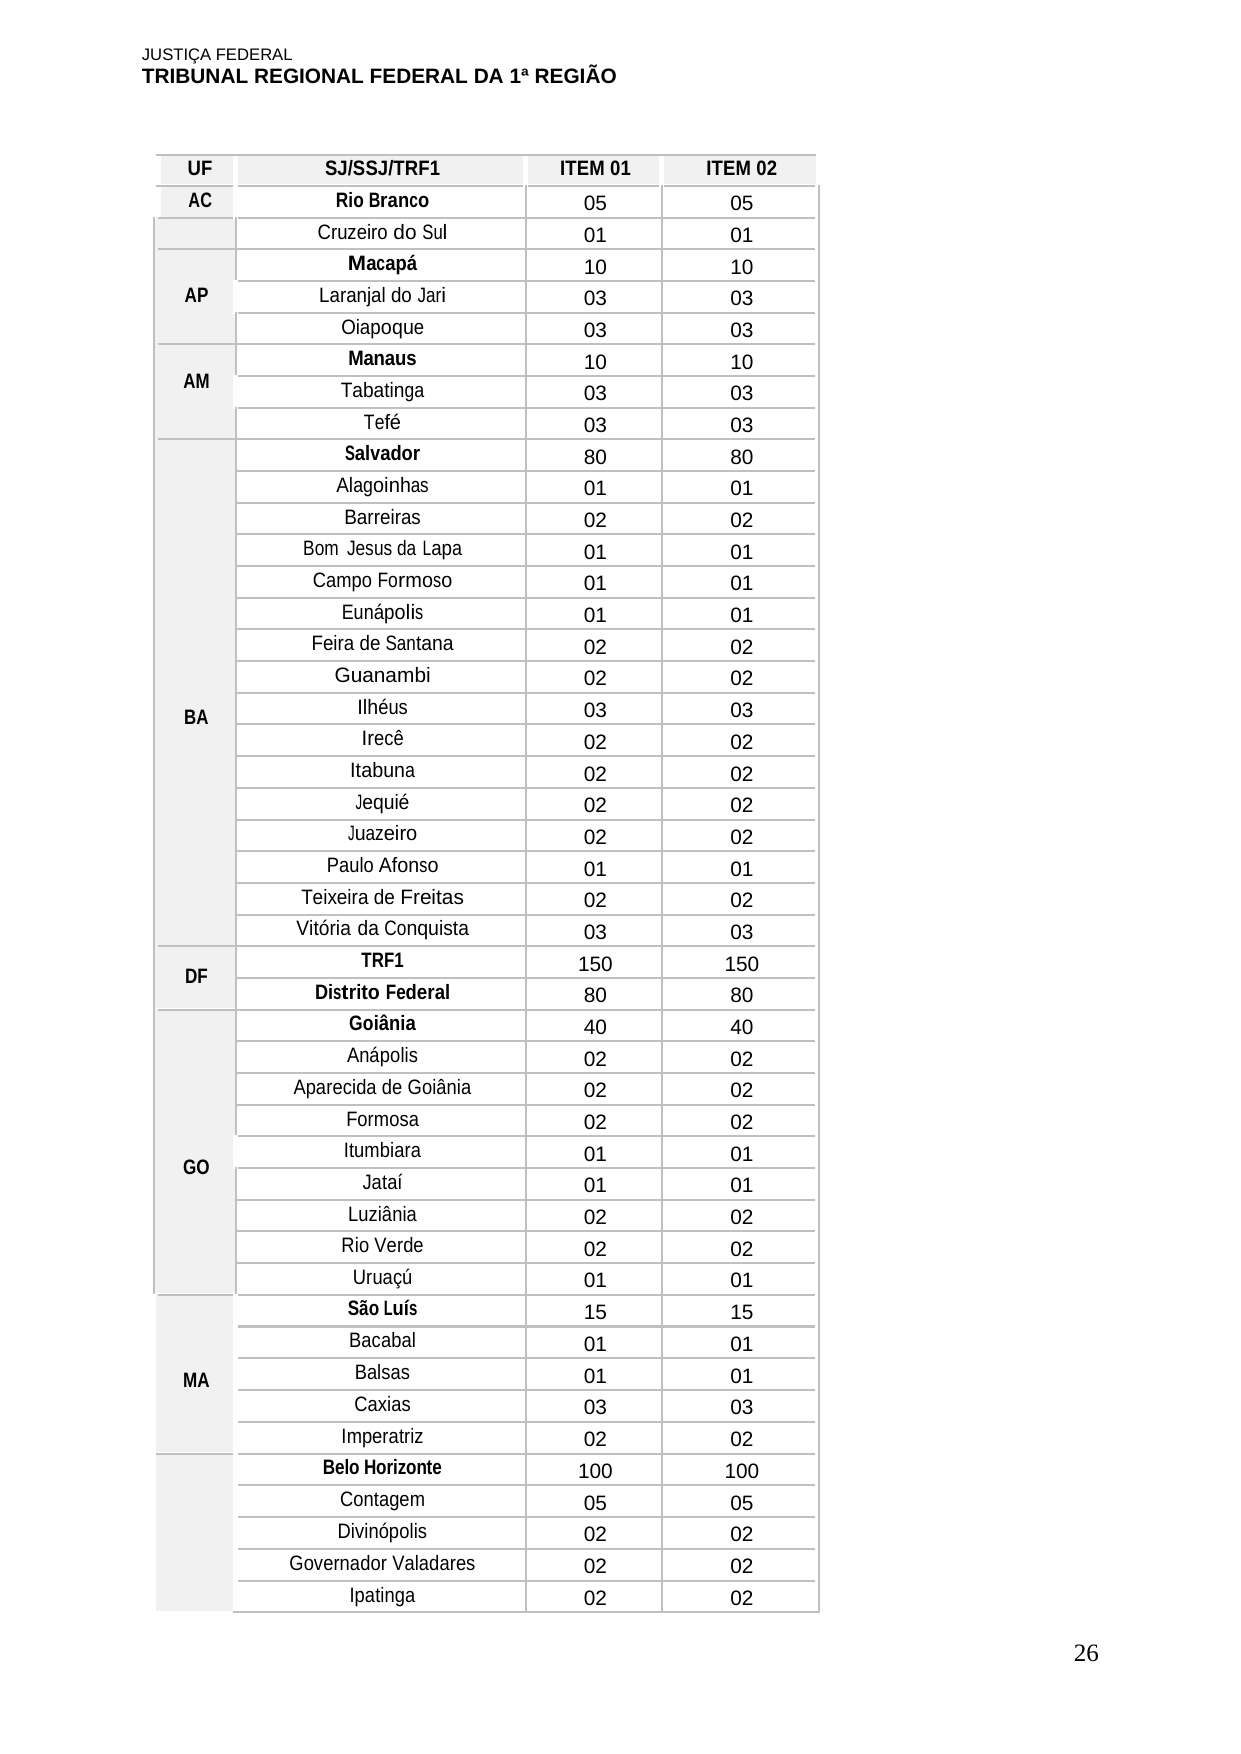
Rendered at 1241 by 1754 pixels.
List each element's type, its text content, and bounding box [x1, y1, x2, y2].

table_cell 01 [663, 565, 818, 597]
table_cell 02 [663, 1516, 818, 1548]
table_cell 03 [663, 692, 818, 723]
table_cell 03 [527, 916, 661, 945]
table_cell Bom Jesus da Lapa [237, 535, 525, 565]
table_cell 02 [663, 1072, 818, 1103]
table_cell 03 [527, 282, 661, 312]
table_cell 02 [527, 1074, 661, 1103]
table_cell Jataí [237, 1169, 525, 1198]
table_cell 100 [527, 1455, 661, 1484]
table_cell GO [155, 1009, 235, 1293]
table_cell [155, 217, 235, 248]
table_header UF [161, 156, 233, 184]
table_cell Itumbiara [238, 1137, 525, 1167]
table_cell 02 [663, 1040, 818, 1072]
table_cell 40 [527, 1011, 661, 1040]
table_cell Eunápolis [237, 599, 525, 628]
table_cell 01 [663, 597, 818, 628]
table_cell 03 [663, 1389, 818, 1421]
table_cell 03 [663, 407, 818, 438]
table_cell Contagem [238, 1486, 525, 1516]
table_cell 02 [663, 819, 818, 850]
table_cell 02 [527, 1550, 661, 1579]
table_cell Distrito Federal [237, 979, 525, 1008]
table_cell 01 [527, 1137, 661, 1167]
table_header SJ/SSJ/TRF1 [238, 156, 523, 184]
table_cell Ipatinga [238, 1582, 525, 1611]
table_cell 01 [663, 533, 818, 565]
table_cell 02 [527, 630, 661, 660]
table_cell TRF1 [237, 947, 525, 977]
table_cell [156, 187, 161, 217]
table_cell 03 [527, 694, 661, 723]
table_cell 02 [527, 1201, 661, 1230]
table_cell MA [156, 1294, 233, 1452]
table_cell Formosa [237, 1106, 525, 1135]
table_cell 01 [663, 1357, 818, 1389]
table_cell São Luís [238, 1296, 525, 1325]
table_cell Guanambi [237, 662, 525, 692]
table_cell Belo Horizonte [238, 1455, 525, 1484]
table_cell Macapá [237, 250, 525, 280]
table_cell 03 [663, 914, 818, 945]
table_cell 01 [527, 1328, 661, 1357]
table_cell Bacabal [238, 1328, 525, 1357]
table_cell 02 [663, 1421, 818, 1452]
table_header [156, 156, 161, 184]
table_cell 05 [663, 1484, 818, 1516]
table_cell 03 [527, 409, 661, 438]
table_cell 100 [663, 1453, 818, 1484]
table_cell 15 [527, 1296, 661, 1325]
table_cell 02 [663, 502, 818, 533]
table_cell 80 [663, 977, 818, 1008]
table_cell [156, 1455, 233, 1611]
table_cell Barreiras [237, 504, 525, 533]
table_cell Manaus [237, 345, 525, 375]
table_cell Feira de Santana [237, 630, 525, 660]
table_cell 03 [663, 312, 818, 343]
table_cell AP [155, 248, 235, 343]
table_cell Irecê [237, 725, 525, 755]
table_cell DF [155, 945, 235, 1008]
table_cell 01 [663, 470, 818, 502]
table_cell 01 [663, 1135, 818, 1167]
table_cell Luziânia [237, 1201, 525, 1230]
table_cell 02 [663, 882, 818, 913]
table_cell Imperatriz [238, 1423, 525, 1452]
table_cell 01 [527, 567, 661, 597]
table_cell 01 [527, 219, 661, 248]
table_cell 02 [663, 1104, 818, 1135]
table_cell Laranjal do Jari [238, 282, 525, 312]
table_cell Teixeira de Freitas [237, 884, 525, 913]
table_cell 02 [663, 660, 818, 692]
table_cell 10 [527, 345, 661, 375]
table_cell 02 [663, 1199, 818, 1230]
table_cell 80 [527, 979, 661, 1008]
table_cell Tefé [237, 409, 525, 438]
table_cell 01 [663, 1167, 818, 1198]
table_cell 02 [663, 1230, 818, 1262]
table_cell 01 [527, 1359, 661, 1389]
table_cell 02 [663, 1548, 818, 1579]
table_cell 02 [527, 821, 661, 850]
table_cell Aparecida de Goiânia [237, 1074, 525, 1103]
table_cell Jequié [237, 789, 525, 818]
table_cell 01 [663, 1325, 818, 1357]
table_cell AC [161, 187, 233, 217]
table_cell 02 [663, 1580, 818, 1611]
table_header ITEM 02 [664, 156, 816, 184]
table_cell 150 [527, 947, 661, 977]
table_cell 01 [527, 852, 661, 882]
table_cell Caxias [238, 1391, 525, 1421]
table_cell Ilhéus [237, 694, 525, 723]
table_cell Balsas [238, 1359, 525, 1389]
table_cell 10 [663, 248, 818, 280]
table_cell 05 [527, 187, 661, 217]
table_cell 01 [663, 850, 818, 882]
table_cell 01 [527, 1264, 661, 1293]
table_cell 80 [663, 438, 818, 470]
table_cell 40 [663, 1009, 818, 1040]
table_cell 02 [527, 1106, 661, 1135]
table_cell Uruaçú [237, 1264, 525, 1293]
table_cell Governador Valadares [238, 1550, 525, 1579]
table_cell 02 [663, 723, 818, 755]
table_cell Paulo Afonso [237, 852, 525, 882]
table_cell 05 [527, 1486, 661, 1516]
table_cell Itabuna [237, 757, 525, 787]
table_cell 80 [527, 440, 661, 470]
table_cell Campo Formoso [237, 567, 525, 597]
table_cell AM [155, 343, 235, 438]
table_cell 02 [663, 787, 818, 818]
table_cell 02 [527, 1423, 661, 1452]
table_cell Goiânia [237, 1011, 525, 1040]
table_cell 03 [527, 1391, 661, 1421]
table_cell Juazeiro [237, 821, 525, 850]
table_cell Tabatinga [238, 377, 525, 407]
table_cell Rio Verde [237, 1232, 525, 1262]
table_cell 01 [663, 1262, 818, 1293]
table_cell 03 [663, 375, 818, 407]
table_cell 15 [663, 1294, 818, 1325]
table_cell 02 [527, 662, 661, 692]
table_cell Vitória da Conquista [237, 916, 525, 945]
table_cell Divinópolis [238, 1518, 525, 1548]
table_cell 02 [527, 884, 661, 913]
table_cell 02 [663, 628, 818, 660]
table_cell 02 [527, 1518, 661, 1548]
table_cell Anápolis [237, 1042, 525, 1072]
table_cell 03 [527, 377, 661, 407]
table_cell 01 [527, 472, 661, 502]
table_cell 02 [527, 1582, 661, 1611]
table_cell 150 [663, 945, 818, 977]
table_cell 03 [663, 280, 818, 312]
table_cell 02 [527, 1232, 661, 1262]
table_cell 10 [663, 343, 818, 375]
table_cell Cruzeiro do Sul [237, 219, 525, 248]
table_cell Alagoinhas [237, 472, 525, 502]
table_cell 01 [663, 217, 818, 248]
table_cell 02 [663, 755, 818, 787]
table_cell Rio Branco [238, 187, 525, 217]
table_cell 10 [527, 250, 661, 280]
table_cell 02 [527, 725, 661, 755]
table_cell 02 [527, 504, 661, 533]
table_cell 02 [527, 789, 661, 818]
table_cell Oiapoque [237, 314, 525, 343]
table_cell 01 [527, 599, 661, 628]
table_cell 02 [527, 757, 661, 787]
table_cell Salvador [237, 440, 525, 470]
table_cell 01 [527, 1169, 661, 1198]
table_cell 05 [663, 185, 818, 217]
table_cell 03 [527, 314, 661, 343]
table_cell BA [155, 438, 235, 945]
table_cell 01 [527, 535, 661, 565]
table_header ITEM 01 [528, 156, 659, 184]
table_cell 02 [527, 1042, 661, 1072]
